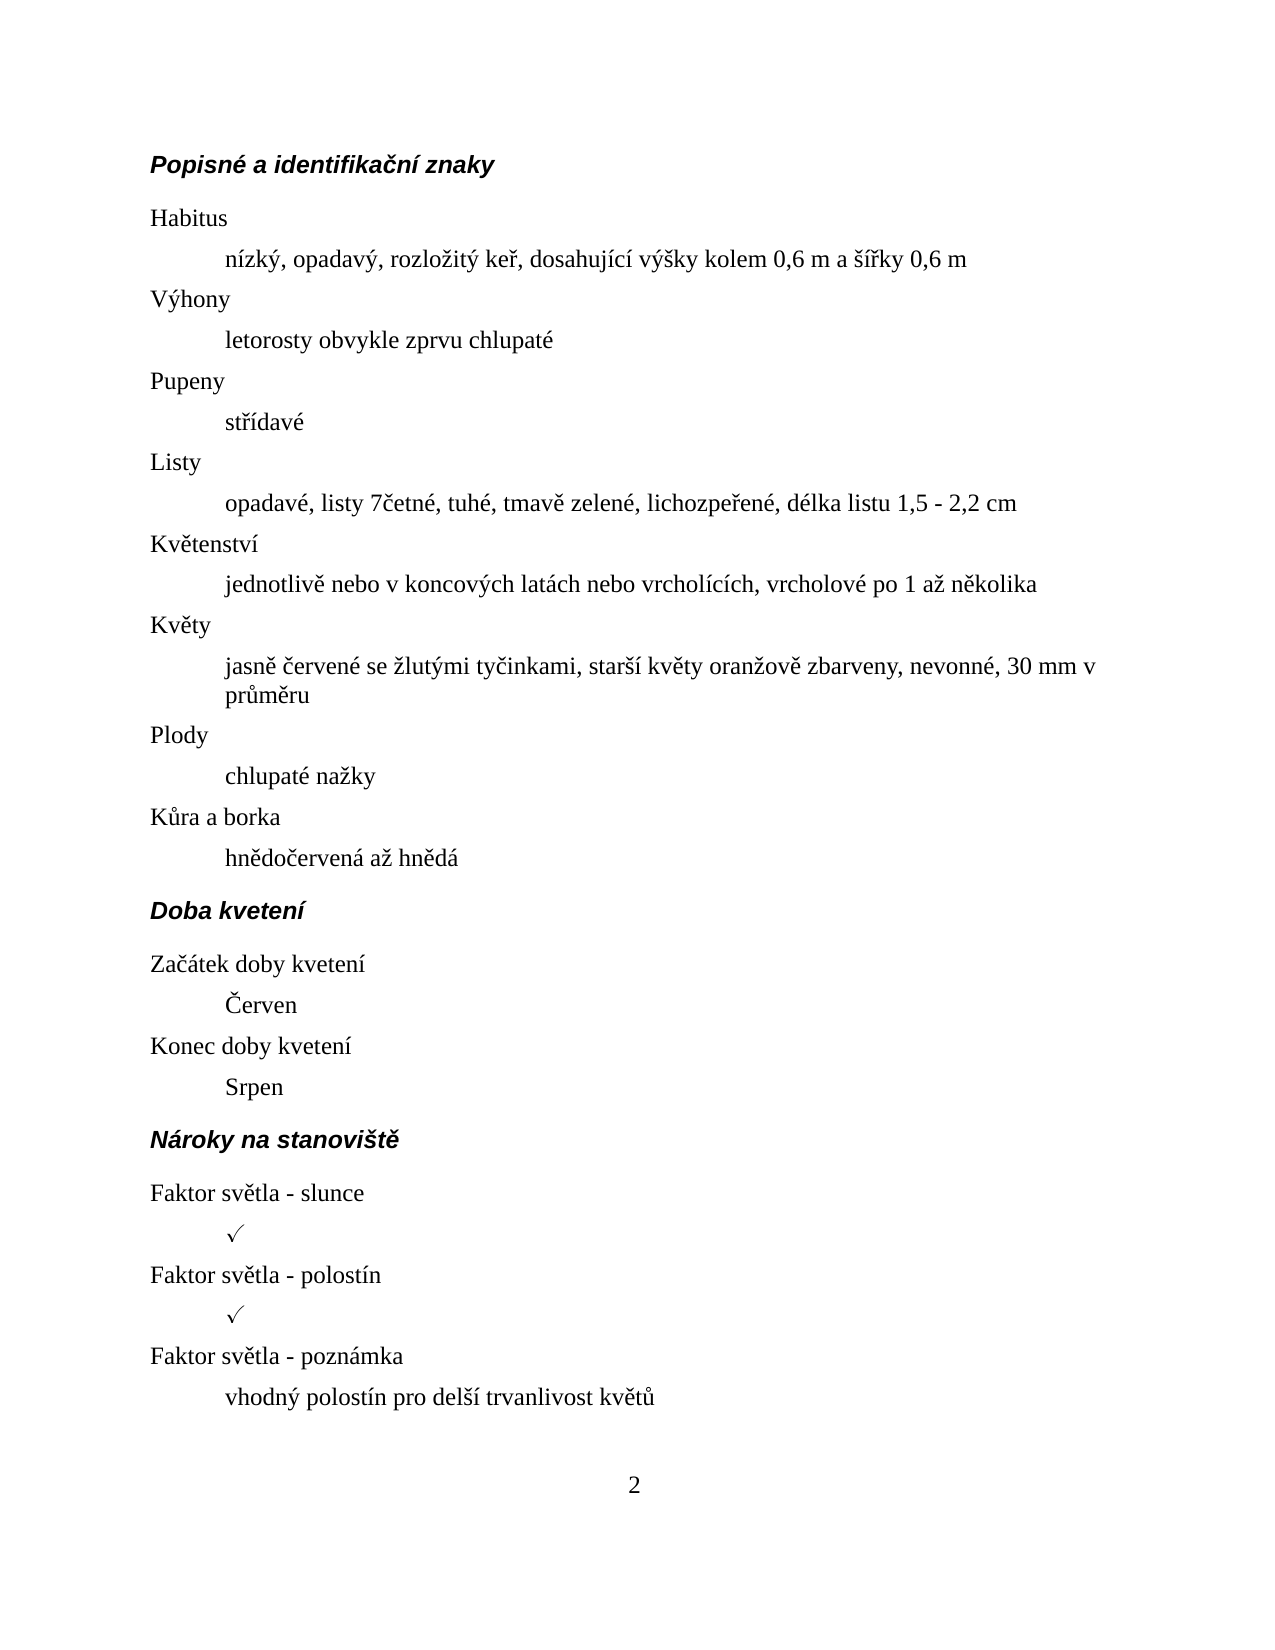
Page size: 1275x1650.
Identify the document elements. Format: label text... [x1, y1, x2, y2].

text Výhony [150, 284, 1125, 313]
text střídavé [225, 407, 1125, 435]
text letorosty obvykle zprvu chlupaté [225, 325, 1125, 354]
text Faktor světla - slunce [150, 1178, 1125, 1207]
text nízký, opadavý, rozložitý keř, dosahující výšky kolem 0,6 m a šířky 0,6 m [225, 244, 1125, 272]
text Listy [150, 447, 1125, 476]
text Červen [225, 990, 1125, 1019]
text chlupaté nažky [225, 761, 1125, 790]
text jednotlivě nebo v koncových latách nebo vrcholících, vrcholové po 1 až několika [225, 569, 1125, 598]
text Srpen [225, 1072, 1125, 1100]
text Pupeny [150, 366, 1125, 395]
text ✓ [225, 1219, 1125, 1248]
text Faktor světla - poznámka [150, 1341, 1125, 1370]
subtitle Nároky na stanoviště [150, 1125, 1125, 1154]
text Plody [150, 721, 1125, 749]
text Konec doby kvetení [150, 1031, 1125, 1060]
text Květenství [150, 529, 1125, 558]
text Habitus [150, 203, 1125, 232]
subtitle Doba kvetení [150, 896, 1125, 925]
text opadavé, listy 7četné, tuhé, tmavě zelené, lichozpeřené, délka listu 1,5 - 2,2 cm [225, 488, 1125, 517]
text Začátek doby kvetení [150, 949, 1125, 978]
text Kůra a borka [150, 802, 1125, 831]
subtitle Popisné a identifikační znaky [150, 150, 1125, 178]
text Faktor světla - polostín [150, 1260, 1125, 1289]
text hnědočervená až hnědá [225, 843, 1125, 871]
text ✓ [225, 1301, 1125, 1329]
text Květy [150, 610, 1125, 639]
text vhodný polostín pro delší trvanlivost květů [225, 1382, 1125, 1411]
text jasně červené se žlutými tyčinkami, starší květy oranžově zbarveny, nevonné, 30 mm v průměru [225, 651, 1125, 708]
